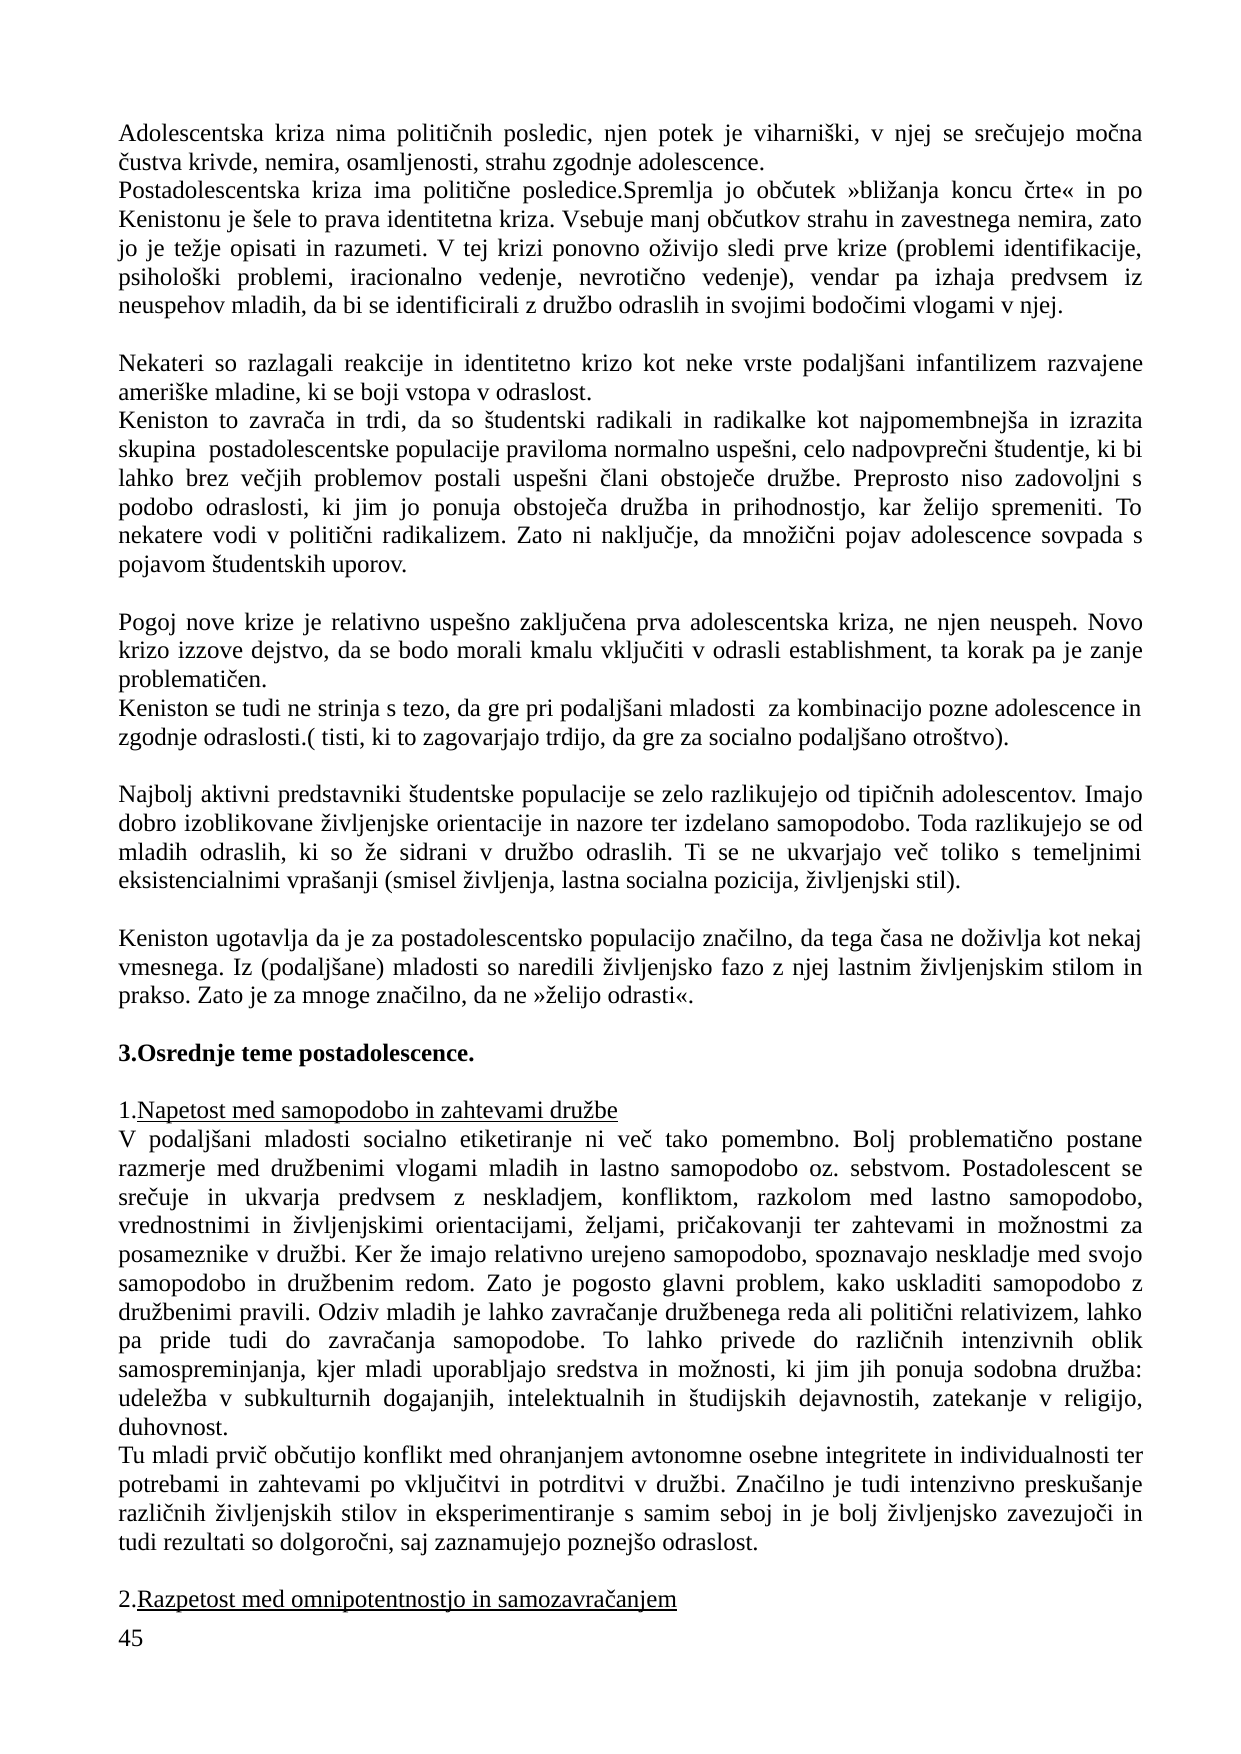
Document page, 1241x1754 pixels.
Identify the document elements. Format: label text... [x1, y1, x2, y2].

text Nekateri so razlagali reakcije in identitetno krizo kot neke vrste podaljšani infantilizem razvajene ameriške mladine, ki se boji vstopa v odraslost. [118, 348, 1144, 406]
text Tu mladi prvič občutijo konflikt med ohranjanjem avtonomne osebne integritete in individualnosti ter potrebami in zahtevami po vključitvi in potrditvi v družbi. Značilno je tudi intenzivno preskušanje različnih življenjskih stilov in eksperimentiranje s samim seboj in je bolj življenjsko zavezujoči in tudi rezultati so dolgoročni, saj zaznamujejo poznejšo odraslost. [118, 1441, 1144, 1556]
text Adolescentska kriza nima političnih posledic, njen potek je viharniški, v njej se srečujejo močna čustva krivde, nemira, osamljenosti, strahu zgodnje adolescence. [118, 118, 1144, 176]
text Postadolescentska kriza ima politične posledice.Spremlja jo občutek »bližanja koncu črte« in po Kenistonu je šele to prava identitetna kriza. Vsebuje manj občutkov strahu in zavestnega nemira, zato jo je težje opisati in razumeti. V tej krizi ponovno oživijo sledi prve krize (problemi identifikacije, psihološki problemi, iracionalno vedenje, nevrotično vedenje), vendar pa izhaja predvsem iz neuspehov mladih, da bi se identificirali z družbo odraslih in svojimi bodočimi vlogami v njej. [118, 176, 1144, 319]
text 1.Napetost med samopodobo in zahtevami družbe [118, 1096, 1144, 1124]
text V podaljšani mladosti socialno etiketiranje ni več tako pomembno. Bolj problematično postane razmerje med družbenimi vlogami mladih in lastno samopodobo oz. sebstvom. Postadolescent se srečuje in ukvarja predvsem z neskladjem, konfliktom, razkolom med lastno samopodobo, vrednostnimi in življenjskimi orientacijami, željami, pričakovanji ter zahtevami in možnostmi za posameznike v družbi. Ker že imajo relativno urejeno samopodobo, spoznavajo neskladje med svojo samopodobo in družbenim redom. Zato je pogosto glavni problem, kako uskladiti samopodobo z družbenimi pravili. Odziv mladih je lahko zavračanje družbenega reda ali politični relativizem, lahko pa pride tudi do zavračanja samopodobe. To lahko privede do različnih intenzivnih oblik samospreminjanja, kjer mladi uporabljajo sredstva in možnosti, ki jim jih ponuja sodobna družba: udeležba v subkulturnih dogajanjih, intelektualnih in študijskih dejavnostih, zatekanje v religijo, duhovnost. [118, 1124, 1144, 1441]
text 3.Osrednje teme postadolescence. [118, 1038, 1144, 1067]
text Pogoj nove krize je relativno uspešno zaključena prva adolescentska kriza, ne njen neuspeh. Novo krizo izzove dejstvo, da se bodo morali kmalu vključiti v odrasli establishment, ta korak pa je zanje problematičen. [118, 607, 1144, 693]
text Keniston to zavrača in trdi, da so študentski radikali in radikalke kot najpomembnejša in izrazita skupina postadolescentske populacije praviloma normalno uspešni, celo nadpovprečni študentje, ki bi lahko brez večjih problemov postali uspešni člani obstoječe družbe. Preprosto niso zadovoljni s podobo odraslosti, ki jim jo ponuja obstoječa družba in prihodnostjo, kar želijo spremeniti. To nekatere vodi v politični radikalizem. Zato ni naključje, da množični pojav adolescence sovpada s pojavom študentskih uporov. [118, 406, 1144, 578]
text Keniston se tudi ne strinja s tezo, da gre pri podaljšani mladosti za kombinacijo pozne adolescence in zgodnje odraslosti.( tisti, ki to zagovarjajo trdijo, da gre za socialno podaljšano otroštvo). [118, 693, 1144, 751]
text Najbolj aktivni predstavniki študentske populacije se zelo razlikujejo od tipičnih adolescentov. Imajo dobro izoblikovane življenjske orientacije in nazore ter izdelano samopodobo. Toda razlikujejo se od mladih odraslih, ki so že sidrani v družbo odraslih. Ti se ne ukvarjajo več toliko s temeljnimi eksistencialnimi vprašanji (smisel življenja, lastna socialna pozicija, življenjski stil). [118, 779, 1144, 894]
text 2.Razpetost med omnipotentnostjo in samozavračanjem [118, 1584, 1144, 1613]
text Keniston ugotavlja da je za postadolescentsko populacijo značilno, da tega časa ne doživlja kot nekaj vmesnega. Iz (podaljšane) mladosti so naredili življenjsko fazo z njej lastnim življenjskim stilom in prakso. Zato je za mnoge značilno, da ne »želijo odrasti«. [118, 923, 1144, 1009]
